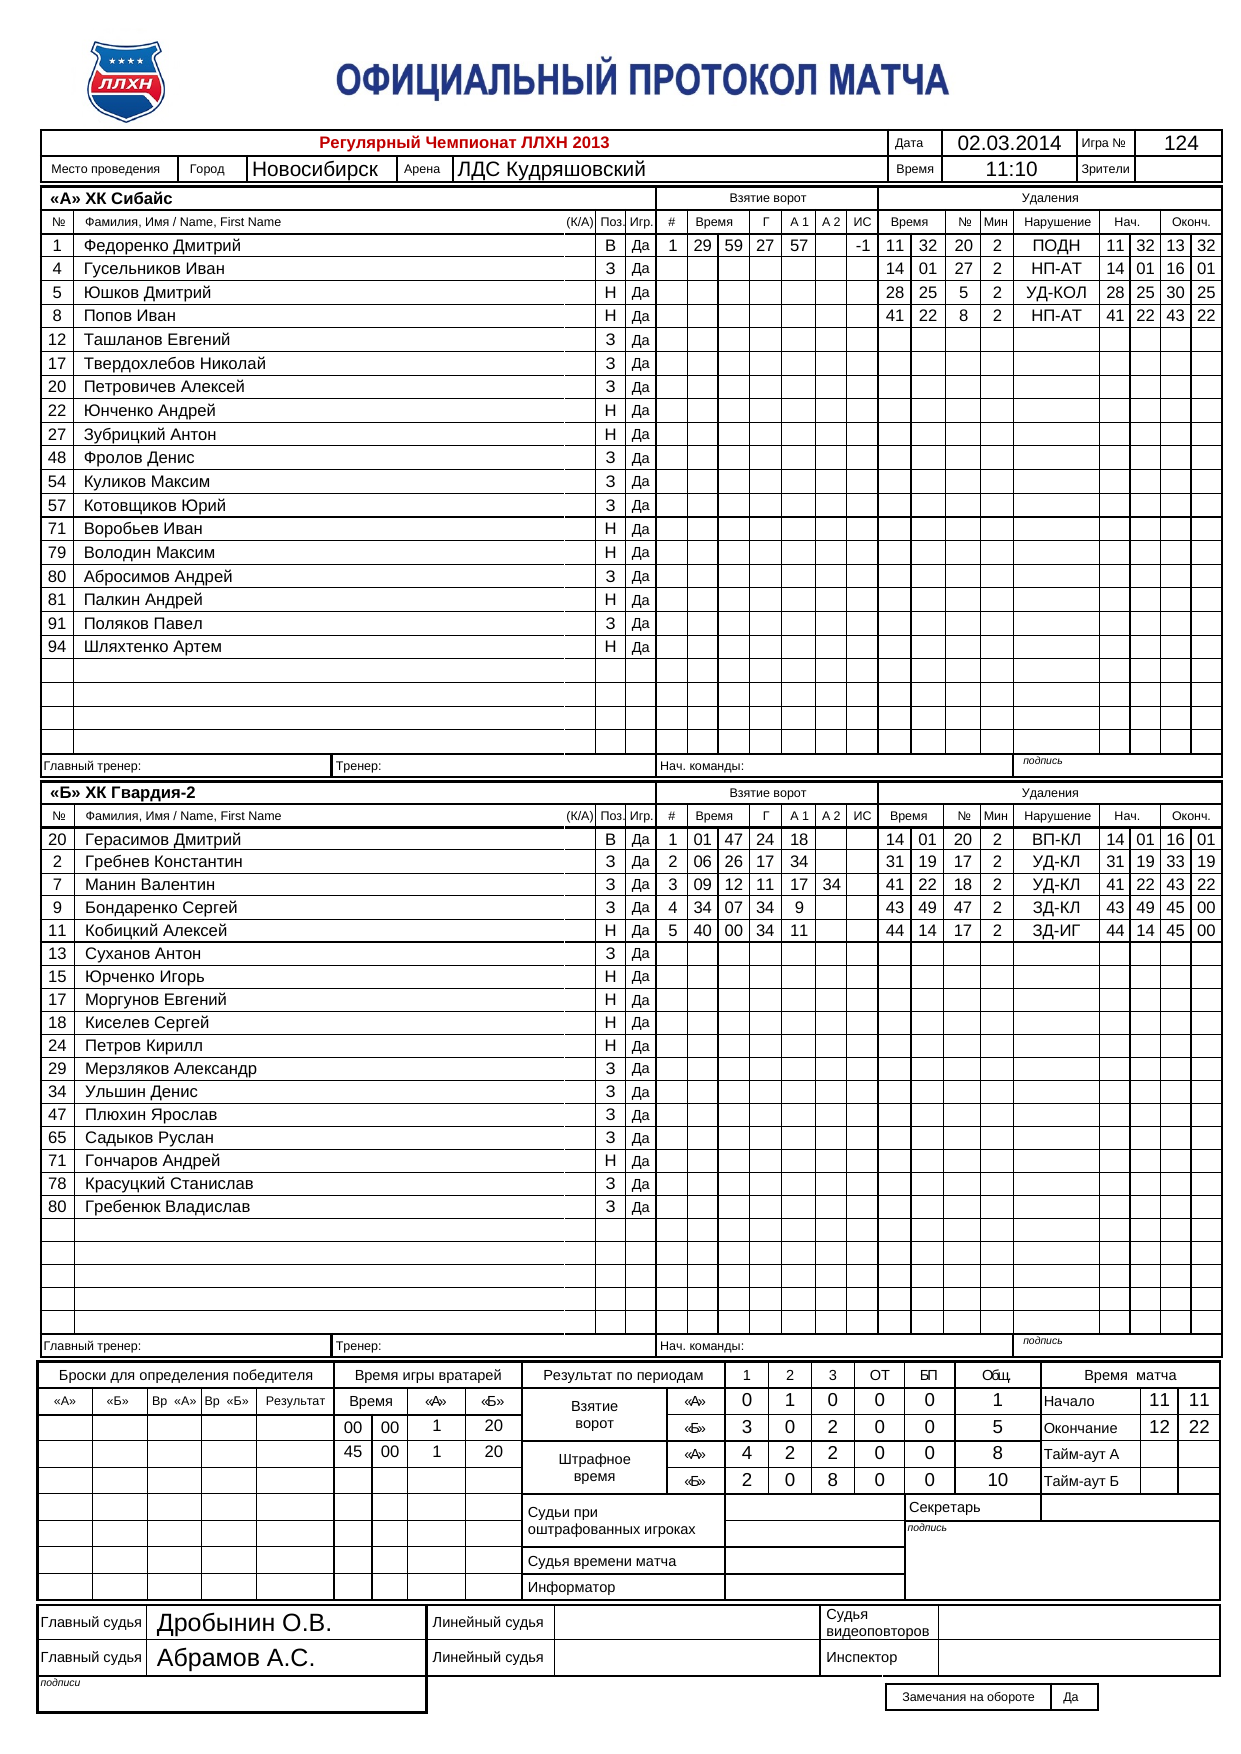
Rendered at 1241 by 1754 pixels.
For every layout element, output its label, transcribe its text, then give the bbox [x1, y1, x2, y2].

table_cell [912, 1242, 943, 1264]
table_cell 3 [726, 1415, 768, 1440]
table_cell [816, 399, 846, 422]
table_cell 01 [1131, 257, 1160, 280]
table_cell [657, 1265, 687, 1287]
table_cell [912, 541, 945, 564]
table_cell 1 [408, 1441, 465, 1467]
table_cell 11 [1179, 1389, 1219, 1413]
table_cell 12 [719, 874, 749, 895]
table_cell [750, 943, 781, 964]
table_cell [93, 1521, 147, 1546]
table_cell 45 [335, 1441, 371, 1467]
table_cell [816, 659, 846, 682]
table_cell [1100, 423, 1129, 445]
table_cell [202, 1468, 256, 1493]
table_cell [879, 1035, 910, 1057]
table_cell [816, 446, 846, 469]
table_cell [847, 565, 877, 587]
table_cell [847, 1196, 877, 1218]
table_cell [1131, 966, 1160, 987]
table_cell [879, 376, 910, 398]
table_cell [816, 1242, 846, 1264]
table_cell [688, 1173, 717, 1195]
table_cell [657, 399, 687, 422]
table_cell [1014, 352, 1099, 374]
table_cell Н [596, 1035, 625, 1057]
table_cell [847, 541, 877, 564]
table_cell 44 [879, 920, 910, 941]
table_cell З [596, 1058, 625, 1079]
table_cell [408, 1547, 465, 1573]
table_cell [1014, 1196, 1099, 1218]
table_cell 27 [42, 423, 73, 445]
table_cell [816, 1127, 846, 1149]
table_cell [719, 966, 749, 987]
table_cell [782, 281, 815, 303]
table_cell [1131, 352, 1160, 374]
table_cell [782, 1173, 815, 1195]
table_cell [565, 920, 595, 941]
table_cell [1014, 1242, 1099, 1264]
table_cell ВП-КЛ [1014, 829, 1099, 849]
table_cell [816, 730, 846, 753]
table_cell [912, 1265, 943, 1287]
table_cell Да [626, 920, 655, 941]
table_cell [565, 943, 595, 964]
table_cell [657, 1173, 687, 1195]
table_cell 2 [981, 850, 1013, 872]
table_cell [1014, 966, 1099, 987]
table_cell Инспектор [821, 1640, 938, 1675]
table_cell Воробьев Иван [74, 518, 564, 540]
table_cell 17 [42, 989, 74, 1011]
table_cell 20 [946, 235, 980, 256]
table_cell [750, 1311, 781, 1333]
table_cell Вр «А» [148, 1389, 201, 1413]
table_cell [74, 730, 564, 753]
table_cell [719, 1311, 749, 1333]
table_cell [42, 1219, 74, 1241]
table_cell З [596, 494, 625, 516]
table_cell [912, 612, 945, 634]
table_cell Штрафное время [523, 1442, 666, 1493]
table_cell [847, 588, 877, 611]
table_cell [1161, 328, 1190, 351]
table_cell [1014, 494, 1099, 516]
table_cell [1192, 659, 1221, 682]
table_cell Да [626, 896, 655, 918]
table_cell [719, 588, 749, 611]
table_cell [1131, 470, 1160, 493]
table_cell 20 [466, 1441, 521, 1467]
table_cell [879, 683, 910, 706]
table_cell 00 [373, 1441, 407, 1467]
table_cell 0 [855, 1468, 904, 1493]
table_cell [816, 920, 846, 941]
table_cell [688, 423, 717, 445]
table_cell [1192, 1196, 1221, 1218]
table_cell 0 [855, 1415, 904, 1440]
table_cell [879, 399, 910, 422]
table_cell [782, 470, 815, 493]
table_cell [782, 423, 815, 445]
table_cell [750, 399, 781, 422]
table_cell [1014, 1035, 1099, 1057]
table_cell [1192, 1058, 1221, 1079]
table_cell [1131, 989, 1160, 1011]
table_cell [1192, 1150, 1221, 1172]
table_cell 01 [912, 829, 943, 849]
table_cell [981, 683, 1013, 706]
table_cell 0 [905, 1415, 954, 1440]
table_cell 4 [657, 896, 687, 918]
table_cell Н [596, 920, 625, 941]
table_cell [202, 1574, 256, 1599]
table_cell # [657, 805, 687, 826]
table_cell [1131, 1012, 1160, 1033]
table_cell [847, 920, 877, 941]
table_cell Фамилия, Имя / Name, First Name [75, 805, 565, 826]
table_cell [335, 1468, 371, 1493]
table_cell Бондаренко Сергей [75, 896, 564, 918]
table_cell [42, 659, 73, 682]
table_cell [42, 1265, 74, 1287]
table_cell [1100, 1081, 1129, 1103]
table_cell Да [626, 423, 655, 445]
table_cell [39, 1574, 92, 1599]
table_cell Петровичев Алексей [74, 376, 564, 398]
table_cell [912, 1035, 943, 1057]
table_cell [847, 1265, 877, 1287]
table_cell [1192, 707, 1221, 729]
table_cell [1161, 1242, 1190, 1264]
table_cell Вр «Б» [202, 1389, 256, 1413]
table_cell [782, 446, 815, 469]
table_cell 0 [812, 1389, 854, 1413]
table_cell [847, 874, 877, 895]
table_cell [626, 1311, 655, 1333]
table_cell [782, 989, 815, 1011]
table_cell [981, 636, 1013, 658]
table_cell [1100, 470, 1129, 493]
table_cell 0 [769, 1468, 811, 1493]
table_cell [750, 470, 781, 493]
table_cell [750, 588, 781, 611]
table_cell [750, 1012, 781, 1033]
table_cell 8 [812, 1468, 854, 1493]
table_cell НП-АТ [1014, 305, 1099, 327]
table_cell [981, 328, 1013, 351]
table_cell [719, 1127, 749, 1149]
table_cell [912, 446, 945, 469]
table_cell Федоренко Дмитрий [74, 235, 564, 256]
table_cell [1161, 494, 1190, 516]
table_cell [1014, 328, 1099, 351]
table_cell [148, 1468, 201, 1493]
table_cell [912, 1104, 943, 1126]
table_cell 31 [879, 850, 910, 872]
table_cell [1099, 1682, 1220, 1711]
table_cell [944, 1150, 980, 1172]
table_cell [879, 1127, 910, 1149]
table_cell [565, 399, 595, 422]
table_cell [565, 541, 595, 564]
table_cell [946, 565, 980, 587]
table_cell Время [879, 211, 945, 233]
table_cell Да [626, 1012, 655, 1033]
table_cell [719, 305, 749, 327]
table_cell [944, 1127, 980, 1149]
table_cell [912, 1311, 943, 1333]
table_cell [93, 1468, 147, 1493]
table_cell Нач. команды: [657, 755, 1012, 776]
table_cell [1161, 1058, 1190, 1079]
table_cell [688, 730, 717, 753]
table_cell [565, 612, 595, 634]
table_cell 31 [1100, 850, 1129, 872]
table_cell [847, 305, 877, 327]
table_cell [1131, 376, 1160, 398]
table_cell [816, 636, 846, 658]
table_cell Гребенюк Владислав [75, 1196, 564, 1218]
table_cell № [946, 211, 980, 233]
table_cell [596, 1288, 625, 1310]
table_cell [782, 328, 815, 351]
table_cell [912, 376, 945, 398]
table_cell [879, 446, 910, 469]
table_cell [1141, 1468, 1177, 1493]
table_cell 1 [956, 1389, 1040, 1413]
table_cell [782, 494, 815, 516]
table_cell [1100, 612, 1129, 634]
table_cell [782, 943, 815, 964]
table_cell Юшков Дмитрий [74, 281, 564, 303]
table_cell [782, 565, 815, 587]
table_cell Моргунов Евгений [75, 989, 564, 1011]
table_cell В [596, 829, 625, 849]
table_cell «Б» [93, 1389, 147, 1413]
table_cell 9 [42, 896, 74, 918]
table_cell [1192, 423, 1221, 445]
table_cell [565, 565, 595, 587]
table_cell [912, 1219, 943, 1241]
table_cell [912, 1173, 943, 1195]
table_cell [1014, 659, 1099, 682]
table_cell Начало [1042, 1389, 1140, 1413]
table_cell З [596, 850, 625, 872]
table_cell 2 [981, 896, 1013, 918]
table_cell [1131, 1173, 1160, 1195]
table_cell 1 [657, 829, 687, 849]
table_cell [750, 1081, 781, 1103]
table_cell Да [626, 518, 655, 540]
table_cell [782, 1196, 815, 1218]
table_cell Манин Валентин [75, 874, 564, 895]
table_cell [719, 1242, 749, 1264]
table_cell [946, 446, 980, 469]
table_cell Нарушение [1014, 805, 1099, 826]
table_cell [981, 352, 1013, 374]
table_cell [879, 1242, 910, 1264]
table_cell [1131, 636, 1160, 658]
table_cell [847, 966, 877, 987]
table_cell [1131, 1196, 1160, 1218]
table_cell [596, 1242, 625, 1264]
table_cell [782, 730, 815, 753]
table_cell [912, 989, 943, 1011]
table_cell Юрченко Игорь [75, 966, 564, 987]
table_cell Взятие ворот [523, 1389, 666, 1440]
table_cell [782, 541, 815, 564]
table_cell 01 [1192, 257, 1221, 280]
table_cell Тренер: [333, 755, 655, 776]
table_cell УД-КЛ [1014, 874, 1099, 895]
table_cell [816, 281, 846, 303]
table_cell Время [688, 805, 749, 826]
table_cell [750, 1242, 781, 1264]
table_cell [946, 707, 980, 729]
table_cell [847, 730, 877, 753]
table_cell [782, 1242, 815, 1264]
table_cell 4 [726, 1442, 768, 1467]
table_cell [1131, 1265, 1160, 1287]
table_cell 26 [719, 850, 749, 872]
table_cell 32 [912, 235, 945, 256]
table_header Взятие ворот [657, 188, 877, 209]
table_cell [1192, 1219, 1221, 1241]
table_cell [946, 518, 980, 540]
table_cell [688, 470, 717, 493]
table_cell [1161, 636, 1190, 658]
table_cell [1131, 541, 1160, 564]
table_cell [816, 1311, 846, 1333]
table_cell [782, 588, 815, 611]
table_cell 19 [1192, 850, 1221, 872]
table_cell [1100, 1196, 1129, 1218]
table_cell [1100, 399, 1129, 422]
table_cell 33 [1161, 850, 1190, 872]
table_cell Главный судья [39, 1606, 146, 1639]
table_cell [944, 1035, 980, 1057]
table_cell [1192, 328, 1221, 351]
table_cell [148, 1547, 201, 1573]
table_cell [1161, 1081, 1190, 1103]
table_cell [1161, 470, 1190, 493]
table_cell [1131, 659, 1160, 682]
table_cell З [596, 943, 625, 964]
table_cell [816, 943, 846, 964]
table_cell З [596, 1104, 625, 1126]
table_cell [1161, 1150, 1190, 1172]
table_cell [688, 376, 717, 398]
table_cell 34 [782, 850, 815, 872]
table_cell [1161, 352, 1190, 374]
table_cell Да [626, 257, 655, 280]
table_cell [719, 730, 749, 753]
table_cell [1131, 683, 1160, 706]
table_cell 18 [782, 829, 815, 849]
table_cell Мин [981, 805, 1013, 826]
table_cell [688, 446, 717, 469]
table_cell 06 [688, 850, 717, 872]
table_cell [847, 1104, 877, 1126]
table_cell [782, 636, 815, 658]
table_cell [1014, 423, 1099, 445]
table_header Замечания на обороте [887, 1685, 1050, 1709]
table_cell [1192, 1127, 1221, 1149]
table_cell «Б» [668, 1468, 724, 1493]
table_cell [750, 636, 781, 658]
table_cell 24 [750, 829, 781, 849]
table_cell [981, 659, 1013, 682]
table_cell [750, 1265, 781, 1287]
table_cell [782, 257, 815, 280]
table_cell [719, 1288, 749, 1310]
table_cell [946, 612, 980, 634]
table_cell 3 [657, 874, 687, 895]
table_cell [782, 1150, 815, 1172]
table_cell [565, 874, 595, 895]
table_cell [657, 470, 687, 493]
table_header 2 [769, 1363, 811, 1387]
table_cell [719, 281, 749, 303]
table_cell [847, 896, 877, 918]
table_cell 17 [944, 920, 980, 941]
table_cell Твердохлебов Николай [74, 352, 564, 374]
table_cell [565, 989, 595, 1011]
table_cell Да [626, 446, 655, 469]
table_cell [946, 423, 980, 445]
table_cell [719, 1196, 749, 1218]
table_cell [981, 446, 1013, 469]
table_cell 41 [879, 305, 910, 327]
table_cell [688, 636, 717, 658]
table_cell 17 [750, 850, 781, 872]
table_cell Юнченко Андрей [74, 399, 564, 422]
table_cell [565, 1242, 595, 1264]
table_cell [719, 518, 749, 540]
table_cell З [596, 1196, 625, 1218]
table_cell [981, 494, 1013, 516]
table_cell [657, 281, 687, 303]
table_cell [750, 1150, 781, 1172]
table_cell [879, 1012, 910, 1033]
table_cell 2 [657, 850, 687, 872]
table_cell «Б » [466, 1389, 521, 1413]
table_cell 11 [879, 235, 910, 256]
table_header Время матча [1042, 1363, 1219, 1387]
table_cell 54 [42, 470, 73, 493]
table_cell Палкин Андрей [74, 588, 564, 611]
table_cell [373, 1521, 407, 1546]
table_cell [1131, 328, 1160, 351]
table_cell [816, 588, 846, 611]
table_cell 41 [1100, 874, 1129, 895]
table_cell [879, 352, 910, 374]
table_cell 44 [1100, 920, 1129, 941]
table_cell [202, 1547, 256, 1573]
table_cell [657, 565, 687, 587]
table_cell [816, 1219, 846, 1241]
table_cell [1014, 683, 1099, 706]
table_cell [719, 1104, 749, 1126]
table_cell [408, 1574, 465, 1599]
table_cell УД-КЛ [1014, 850, 1099, 872]
table_cell 5 [956, 1415, 1040, 1440]
table_cell [946, 541, 980, 564]
table_cell Нач. команды: [657, 1335, 1012, 1356]
table_cell [565, 730, 595, 753]
table_cell [946, 352, 980, 374]
table_cell [688, 1288, 717, 1310]
table_cell 2 [981, 281, 1013, 303]
table_cell [816, 470, 846, 493]
table_cell [657, 1196, 687, 1218]
table_cell [981, 989, 1013, 1011]
table_cell [257, 1521, 333, 1546]
table_cell Да [626, 352, 655, 374]
table_cell [1100, 659, 1129, 682]
table_cell 5 [657, 920, 687, 941]
table_cell Нач. [1100, 805, 1160, 826]
table_cell [688, 966, 717, 987]
table_cell [879, 1081, 910, 1103]
table_cell [688, 1081, 717, 1103]
table_cell [816, 1081, 846, 1103]
table_cell Ташланов Евгений [74, 328, 564, 351]
table_cell [1192, 541, 1221, 564]
table_cell [719, 659, 749, 682]
table_cell [1161, 1311, 1190, 1333]
table_cell 2 [812, 1442, 854, 1467]
table_cell [688, 943, 717, 964]
table_cell [816, 1035, 846, 1057]
table_cell Н [596, 518, 625, 540]
table_cell [75, 1288, 564, 1310]
table_cell [565, 896, 595, 918]
table_cell [688, 565, 717, 587]
table_cell [847, 257, 877, 280]
table_cell [688, 1242, 717, 1264]
table_cell 34 [750, 920, 781, 941]
table_cell [1100, 1173, 1129, 1195]
table_cell [847, 446, 877, 469]
table_cell [1192, 730, 1221, 753]
table_cell [750, 730, 781, 753]
table_cell 8 [946, 305, 980, 327]
table_cell 43 [1161, 305, 1190, 327]
table_cell [565, 1081, 595, 1103]
table_cell [1014, 518, 1099, 540]
table_cell [719, 943, 749, 964]
table_cell [565, 1127, 595, 1149]
table_cell [1179, 1441, 1219, 1467]
table_cell Главный тренер: [42, 755, 330, 776]
table_cell Да [626, 305, 655, 327]
table_cell [565, 518, 595, 540]
table_cell Да [626, 1104, 655, 1126]
table_cell [565, 281, 595, 303]
table_cell [74, 707, 564, 729]
table_header Взятие ворот [657, 783, 877, 803]
table_cell [939, 1606, 1219, 1639]
table_cell Новосибирск [248, 157, 396, 181]
table_cell 00 [373, 1416, 407, 1440]
table_cell 34 [688, 896, 717, 918]
table_cell 0 [905, 1389, 954, 1413]
table_cell [657, 423, 687, 445]
table_cell [688, 1012, 717, 1033]
table_cell 22 [42, 399, 73, 422]
table_cell [912, 518, 945, 540]
table_cell 28 [879, 281, 910, 303]
table_cell [1192, 470, 1221, 493]
table_cell [782, 1265, 815, 1287]
table_cell [750, 423, 781, 445]
table_cell [750, 1173, 781, 1195]
table_cell Время [889, 157, 941, 181]
table_cell [39, 1468, 92, 1493]
table_cell [1131, 1081, 1160, 1103]
table_cell [847, 612, 877, 634]
table_cell З [596, 612, 625, 634]
table_cell [1161, 707, 1190, 729]
table_cell [373, 1574, 407, 1599]
table_cell [373, 1494, 407, 1520]
table_cell [912, 423, 945, 445]
table_cell [39, 1441, 92, 1467]
table_cell [565, 470, 595, 493]
table_cell [726, 1495, 904, 1520]
table_cell Г [750, 211, 781, 233]
table_cell [750, 707, 781, 729]
table_cell [981, 1035, 1013, 1057]
table_cell 18 [944, 874, 980, 895]
table_cell [981, 588, 1013, 611]
table_cell ЗД-КЛ [1014, 896, 1099, 918]
table_cell Н [596, 989, 625, 1011]
table_cell [847, 1311, 877, 1333]
table_cell [816, 1196, 846, 1218]
table_cell [688, 305, 717, 327]
table_cell [39, 1521, 92, 1546]
table_cell [657, 305, 687, 327]
table_cell подпись [1014, 755, 1221, 776]
table_cell 47 [42, 1104, 74, 1126]
table_cell [750, 1196, 781, 1218]
table_cell [657, 1127, 687, 1149]
table_cell [816, 1173, 846, 1195]
table_header Да [1052, 1685, 1097, 1709]
table_cell [782, 352, 815, 374]
table_cell [565, 494, 595, 516]
table_cell [1131, 494, 1160, 516]
table_cell [1161, 730, 1190, 753]
table_cell [1131, 518, 1160, 540]
table_cell [946, 730, 980, 753]
table_cell 7 [42, 874, 74, 895]
table_cell 20 [42, 376, 73, 398]
table_cell [981, 518, 1013, 540]
table_cell Поляков Павел [74, 612, 564, 634]
table_cell [1192, 989, 1221, 1011]
table_cell [466, 1574, 521, 1599]
table_cell [1161, 943, 1190, 964]
table_cell [847, 1288, 877, 1310]
table_cell [148, 1441, 201, 1467]
table_cell [148, 1574, 201, 1599]
table_cell [750, 281, 781, 303]
table_cell [847, 1127, 877, 1149]
table_cell Оконч. [1161, 805, 1221, 826]
table_cell [719, 1150, 749, 1172]
table_cell 20 [466, 1416, 521, 1440]
table_cell 5 [42, 281, 73, 303]
table_cell [782, 376, 815, 398]
table_cell [847, 352, 877, 374]
table_cell [816, 328, 846, 351]
table_cell Да [626, 470, 655, 493]
table_cell [816, 612, 846, 634]
table_cell 49 [912, 896, 943, 918]
table_cell [1100, 352, 1129, 374]
table_cell [981, 1058, 1013, 1079]
table_cell [1192, 518, 1221, 540]
table_cell [657, 257, 687, 280]
table_cell 25 [912, 281, 945, 303]
table_cell [1014, 1012, 1099, 1033]
table_cell [688, 683, 717, 706]
table_cell [565, 683, 595, 706]
table_cell [719, 328, 749, 351]
table_cell Время [335, 1389, 407, 1413]
table_cell [466, 1547, 521, 1573]
table_cell Да [626, 1173, 655, 1195]
table_cell [816, 494, 846, 516]
table_cell 22 [1131, 305, 1160, 327]
table_cell [565, 305, 595, 327]
table_cell [1014, 636, 1099, 658]
table_cell [847, 494, 877, 516]
table_cell [1131, 1288, 1160, 1310]
table_cell [1131, 1127, 1160, 1149]
table_cell [981, 1150, 1013, 1172]
table_cell [847, 683, 877, 706]
table_cell 1 [42, 235, 73, 256]
table_cell [750, 1104, 781, 1126]
table_cell [816, 989, 846, 1011]
table_cell 34 [816, 874, 846, 895]
table_cell [946, 683, 980, 706]
table_cell [657, 636, 687, 658]
table_header Дата [889, 131, 941, 155]
table_cell [1192, 612, 1221, 634]
table_cell З [596, 470, 625, 493]
table_cell [847, 1150, 877, 1172]
table_cell 25 [1192, 281, 1221, 303]
table_cell [257, 1547, 333, 1573]
table_cell [626, 683, 655, 706]
table_cell [879, 659, 910, 682]
table_cell [912, 1058, 943, 1079]
table_cell [946, 494, 980, 516]
table_cell [944, 943, 980, 964]
table_cell [847, 1242, 877, 1264]
table_cell [1100, 541, 1129, 564]
table_cell [946, 470, 980, 493]
table_cell «Б» [668, 1415, 724, 1440]
table_cell Да [626, 281, 655, 303]
table_cell 28 [1100, 281, 1129, 303]
table_cell 00 [1192, 896, 1221, 918]
table_cell Мерзляков Александр [75, 1058, 564, 1079]
table_cell Н [596, 281, 625, 303]
table_cell [1192, 494, 1221, 516]
table_cell 17 [42, 352, 73, 374]
table_cell [1100, 1035, 1129, 1057]
table_cell Садыков Руслан [75, 1127, 564, 1149]
table_cell [981, 943, 1013, 964]
table_cell 45 [1161, 920, 1190, 941]
table_cell [782, 305, 815, 327]
table_cell [93, 1441, 147, 1467]
table_cell [335, 1521, 371, 1546]
table_cell [1161, 588, 1190, 611]
table_cell [750, 328, 781, 351]
table_cell В [596, 235, 625, 256]
table_cell 27 [946, 257, 980, 280]
table_cell [912, 730, 945, 753]
table_cell [657, 683, 687, 706]
table_header 3 [812, 1363, 854, 1387]
table_cell Котовщиков Юрий [74, 494, 564, 516]
table_cell [981, 376, 1013, 398]
table_cell [688, 494, 717, 516]
table_cell [1100, 1288, 1129, 1310]
table_cell [816, 376, 846, 398]
table_cell Игр. [626, 805, 655, 826]
table_cell Плюхин Ярослав [75, 1104, 564, 1126]
table_cell Тайм-аут А [1042, 1441, 1140, 1467]
table_cell [912, 1012, 943, 1033]
table_cell ИС [847, 211, 877, 233]
table_cell [1161, 541, 1190, 564]
table_cell [912, 966, 943, 987]
table_cell [657, 541, 687, 564]
table_cell [1131, 1104, 1160, 1126]
table_cell [257, 1416, 333, 1440]
table_cell [879, 1219, 910, 1241]
table_cell [657, 328, 687, 351]
table_header Удаления [879, 188, 1221, 209]
table_cell [1014, 612, 1099, 634]
table_cell [847, 281, 877, 303]
table_cell [912, 470, 945, 493]
table_cell [626, 659, 655, 682]
table_cell [879, 966, 910, 987]
table_cell [373, 1468, 407, 1493]
table_cell [944, 1242, 980, 1264]
table_cell [981, 730, 1013, 753]
table_cell [1192, 1311, 1221, 1333]
table_cell [719, 1173, 749, 1195]
table_cell Н [596, 423, 625, 445]
table_cell [626, 1265, 655, 1287]
table_cell [1100, 1219, 1129, 1241]
table_cell [565, 1219, 595, 1241]
table_cell [657, 1058, 687, 1079]
table_cell Да [626, 1127, 655, 1149]
table_header ОТ [855, 1363, 904, 1387]
table_cell [750, 1058, 781, 1079]
table_cell [596, 683, 625, 706]
table_cell [1161, 1288, 1190, 1310]
table_cell [626, 1242, 655, 1264]
table_cell [93, 1574, 147, 1599]
table_cell [257, 1441, 333, 1467]
table_cell [750, 966, 781, 987]
table_cell 80 [42, 565, 73, 587]
table_cell Город [179, 157, 246, 181]
table_cell [688, 659, 717, 682]
table_cell подпись [906, 1522, 1219, 1599]
table_cell (К/А) [565, 805, 595, 826]
table_cell [782, 612, 815, 634]
table_cell [466, 1494, 521, 1520]
table_cell 22 [1179, 1415, 1219, 1440]
table_cell Н [596, 636, 625, 658]
table_cell [981, 612, 1013, 634]
table_cell [1131, 1058, 1160, 1079]
table_cell № [42, 805, 74, 826]
table_cell [750, 494, 781, 516]
table_cell [981, 565, 1013, 587]
table_cell [657, 1219, 687, 1241]
table_cell З [596, 352, 625, 374]
table_cell [1100, 446, 1129, 469]
table_cell [1014, 446, 1099, 469]
table_cell [816, 352, 846, 374]
table_cell [719, 989, 749, 1011]
table_cell [981, 399, 1013, 422]
table_cell [1014, 1127, 1099, 1149]
table_header Игра № [1078, 131, 1134, 155]
table_cell [847, 1035, 877, 1057]
table_cell [946, 399, 980, 422]
table_cell [912, 1196, 943, 1218]
table_cell [981, 1012, 1013, 1033]
table_cell [202, 1441, 256, 1467]
table_cell [1141, 1441, 1177, 1467]
table_cell [148, 1521, 201, 1546]
table_cell [847, 518, 877, 540]
table_cell [408, 1468, 465, 1493]
table_cell 14 [912, 920, 943, 941]
table_cell [257, 1468, 333, 1493]
table_cell [688, 707, 717, 729]
table_cell [1014, 588, 1099, 611]
table_cell [912, 565, 945, 587]
table_cell [944, 1012, 980, 1033]
table_cell [944, 1104, 980, 1126]
table_cell 22 [912, 305, 945, 327]
table_cell [847, 423, 877, 445]
table_cell [1014, 730, 1099, 753]
table_cell 20 [42, 829, 74, 849]
table_cell [1100, 966, 1129, 987]
table_cell [1100, 328, 1129, 351]
table_cell Нарушение [1014, 211, 1099, 233]
table_cell 4 [42, 257, 73, 280]
table_cell [879, 1058, 910, 1079]
table_cell [912, 588, 945, 611]
table_cell [1014, 989, 1099, 1011]
table_cell [626, 1219, 655, 1241]
table_cell 12 [42, 328, 73, 351]
table_cell [42, 1311, 74, 1333]
table_cell [944, 1288, 980, 1310]
table_cell 19 [1131, 850, 1160, 872]
table_cell [981, 966, 1013, 987]
table_cell [565, 235, 595, 256]
table_cell 0 [905, 1468, 954, 1493]
table_cell 2 [981, 257, 1013, 280]
table_cell [912, 1150, 943, 1172]
table_cell Красуцкий Станислав [75, 1173, 564, 1195]
table_cell З [596, 874, 625, 895]
table_cell [1161, 1035, 1190, 1057]
table_cell [1161, 1265, 1190, 1287]
table_cell [782, 707, 815, 729]
table_cell 20 [944, 829, 980, 849]
table_cell 43 [1161, 874, 1190, 895]
table_cell [879, 423, 910, 445]
table_cell З [596, 1081, 625, 1103]
table_cell 25 [1131, 281, 1160, 303]
table_cell [750, 352, 781, 374]
table_cell 80 [42, 1196, 74, 1218]
table_cell [981, 1265, 1013, 1287]
table_cell [1192, 1242, 1221, 1264]
table_cell [565, 588, 595, 611]
table_cell Линейный судья [428, 1606, 554, 1639]
table_cell [373, 1547, 407, 1573]
table_cell А 2 [816, 805, 846, 826]
table_cell Да [626, 636, 655, 658]
table_cell [879, 1104, 910, 1126]
table_cell Абросимов Андрей [74, 565, 564, 587]
table_cell 24 [42, 1035, 74, 1057]
table_cell Да [626, 588, 655, 611]
table_cell [626, 1288, 655, 1310]
table_cell [981, 1196, 1013, 1218]
table_cell [565, 257, 595, 280]
table_cell [816, 565, 846, 587]
table_cell 01 [912, 257, 945, 280]
table_cell [912, 707, 945, 729]
table_cell [1161, 423, 1190, 445]
table_cell [879, 636, 910, 658]
table_cell [565, 707, 595, 729]
table_cell [74, 659, 564, 682]
table_cell Тренер: [333, 1335, 655, 1356]
table_cell [719, 541, 749, 564]
table_cell [782, 1012, 815, 1033]
table_cell [75, 1242, 564, 1264]
table_cell [565, 1058, 595, 1079]
table_cell [688, 1104, 717, 1126]
table_cell 19 [912, 850, 943, 872]
table_cell [1100, 730, 1129, 753]
table_cell Судья времени матча [523, 1548, 724, 1573]
table_header 1 [726, 1363, 768, 1387]
table_cell А 1 [782, 211, 815, 233]
table_cell [1161, 1012, 1190, 1033]
table_cell [1192, 636, 1221, 658]
table_cell [657, 1104, 687, 1126]
table_cell [944, 1219, 980, 1241]
table_cell [847, 470, 877, 493]
table_cell [74, 683, 564, 706]
table_cell [1100, 518, 1129, 540]
table_cell [657, 659, 687, 682]
table_cell [93, 1547, 147, 1573]
table_cell [688, 1196, 717, 1218]
table_cell [719, 399, 749, 422]
table_cell [565, 376, 595, 398]
table_cell 43 [879, 896, 910, 918]
table_cell [912, 328, 945, 351]
table_cell 1 [657, 235, 687, 256]
table_cell [1131, 588, 1160, 611]
table_cell [148, 1494, 201, 1520]
table_cell [719, 707, 749, 729]
table_cell [565, 1311, 595, 1333]
table_cell [657, 1311, 687, 1333]
table_cell [202, 1521, 256, 1546]
table_cell [912, 1288, 943, 1310]
table_cell «А» [668, 1442, 724, 1467]
table_cell 2 [981, 829, 1013, 849]
table_cell [657, 446, 687, 469]
table_cell Окончание [1042, 1415, 1140, 1440]
table_cell [816, 829, 846, 849]
table_cell [1100, 1012, 1129, 1033]
table_cell [1100, 943, 1129, 964]
table_cell [1161, 376, 1190, 398]
table_cell [596, 730, 625, 753]
table_cell 15 [42, 966, 74, 987]
table_cell [626, 707, 655, 729]
table_cell [847, 659, 877, 682]
table_cell [688, 281, 717, 303]
table_cell [1161, 399, 1190, 422]
table_cell [75, 1265, 564, 1287]
table_cell ЛДС Кудряшовский [454, 157, 887, 181]
table_cell 00 [335, 1416, 371, 1440]
table_cell 29 [688, 235, 717, 256]
table_cell [981, 423, 1013, 445]
table_cell [719, 1265, 749, 1287]
table_cell [1192, 943, 1221, 964]
table_cell Тайм-аут Б [1042, 1468, 1140, 1493]
table_cell 0 [905, 1442, 954, 1467]
table_cell [750, 612, 781, 634]
table_cell # [657, 211, 687, 233]
table_cell [912, 1127, 943, 1149]
table_header «Б» ХК Гвардия-2 [42, 783, 655, 803]
table_cell ПОДН [1014, 235, 1099, 256]
table_cell [565, 1196, 595, 1218]
table_cell [719, 1081, 749, 1103]
table_cell [1014, 1173, 1099, 1195]
table_cell [719, 683, 749, 706]
table_cell [944, 1265, 980, 1287]
table_cell [688, 541, 717, 564]
table_cell 07 [719, 896, 749, 918]
table_cell [1192, 1265, 1221, 1287]
table_header Результат по периодам [523, 1363, 724, 1387]
table_cell 71 [42, 1150, 74, 1172]
table_cell [1100, 1265, 1129, 1287]
table_cell [981, 707, 1013, 729]
table_cell 2 [42, 850, 74, 872]
picture [5, 28, 1179, 129]
table_cell [847, 636, 877, 658]
table_cell 41 [1100, 305, 1129, 327]
table_cell Ульшин Денис [75, 1081, 564, 1103]
table_cell [335, 1547, 371, 1573]
table_cell [1179, 1468, 1219, 1493]
table_header «А» ХК Сибайс [42, 188, 655, 209]
table_cell [1014, 1219, 1099, 1241]
table_header 02.03.2014 [943, 131, 1076, 155]
table_cell [847, 399, 877, 422]
table_cell [847, 943, 877, 964]
table_cell 16 [1161, 257, 1190, 280]
table_cell [596, 659, 625, 682]
table_cell 14 [1100, 257, 1129, 280]
table_cell [847, 1012, 877, 1033]
table_cell Н [596, 966, 625, 987]
table_cell [657, 989, 687, 1011]
table_cell [1131, 565, 1160, 587]
table_cell Попов Иван [74, 305, 564, 327]
table_cell [816, 1288, 846, 1310]
table_cell [816, 850, 846, 872]
table_cell [1100, 707, 1129, 729]
table_cell [816, 966, 846, 987]
table_cell [847, 1173, 877, 1195]
table_cell З [596, 565, 625, 587]
table_cell [657, 1012, 687, 1033]
table_cell [981, 1104, 1013, 1126]
table_cell 22 [1192, 874, 1221, 895]
table_cell 13 [1161, 235, 1190, 256]
table_cell [42, 1242, 74, 1264]
table_cell 47 [944, 896, 980, 918]
table_cell [879, 588, 910, 611]
table_cell 1 [408, 1416, 465, 1440]
table_cell 32 [1131, 235, 1160, 256]
table_cell [981, 470, 1013, 493]
table_cell [657, 730, 687, 753]
table_cell [946, 659, 980, 682]
table_cell [847, 850, 877, 872]
table_cell подписи [39, 1677, 425, 1711]
table_cell [981, 1173, 1013, 1195]
table_cell [1100, 1058, 1129, 1079]
table_cell [879, 518, 910, 540]
table_cell [879, 328, 910, 351]
table_cell Да [626, 874, 655, 895]
table_cell [750, 683, 781, 706]
table_cell [750, 257, 781, 280]
table_cell [1161, 612, 1190, 634]
table_cell Гончаров Андрей [75, 1150, 564, 1172]
table_cell [42, 707, 73, 729]
table_cell [657, 1288, 687, 1310]
table_cell [719, 494, 749, 516]
table_cell 29 [42, 1058, 74, 1079]
table_cell [912, 399, 945, 422]
table_cell Н [596, 588, 625, 611]
table_cell [1131, 612, 1160, 634]
table_cell [879, 1173, 910, 1195]
table_cell 11 [42, 920, 74, 941]
table_cell 22 [1131, 874, 1160, 895]
table_cell [816, 518, 846, 540]
table_cell [565, 1288, 595, 1310]
table_cell [750, 305, 781, 327]
table_cell [1161, 683, 1190, 706]
table_cell [565, 446, 595, 469]
table_cell [1131, 1035, 1160, 1057]
table_cell [879, 470, 910, 493]
table_cell [944, 1196, 980, 1218]
table_cell 2 [981, 305, 1013, 327]
table_cell [657, 588, 687, 611]
table_cell 78 [42, 1173, 74, 1195]
table_cell Да [626, 850, 655, 872]
table_cell [688, 1265, 717, 1287]
table_cell [1131, 446, 1160, 469]
table_cell [257, 1494, 333, 1520]
table_cell Кобицкий Алексей [75, 920, 564, 941]
table_cell [1014, 565, 1099, 587]
table_cell [42, 1288, 74, 1310]
table_cell (К/А) [565, 211, 595, 233]
table_cell -1 [847, 235, 877, 256]
table_cell Да [626, 399, 655, 422]
table_cell [565, 1173, 595, 1195]
table_cell [1014, 541, 1099, 564]
table_cell Гусельников Иван [74, 257, 564, 280]
table_cell 65 [42, 1127, 74, 1149]
table_cell З [596, 1173, 625, 1195]
table_cell [428, 1677, 882, 1711]
table_cell [688, 352, 717, 374]
table_cell А 1 [782, 805, 815, 826]
table_header Удаления [879, 783, 1221, 803]
table_cell [565, 1012, 595, 1033]
table_cell Н [596, 1150, 625, 1172]
table_cell [688, 518, 717, 540]
table_cell Время [688, 211, 749, 233]
table_cell [466, 1468, 521, 1493]
table_cell [565, 1150, 595, 1172]
table_cell [719, 1058, 749, 1079]
table_cell [847, 1058, 877, 1079]
table_cell [1100, 636, 1129, 658]
table_cell [816, 1058, 846, 1079]
table_cell ЗД-ИГ [1014, 920, 1099, 941]
table_cell [1161, 966, 1190, 987]
table_cell [148, 1416, 201, 1440]
table_cell 13 [42, 943, 74, 964]
table_cell [257, 1574, 333, 1599]
table_cell [1100, 565, 1129, 587]
table_cell [883, 1677, 1220, 1681]
table_cell 71 [42, 518, 73, 540]
table_cell 2 [981, 920, 1013, 941]
table_cell [688, 588, 717, 611]
table_cell 11 [782, 920, 815, 941]
table_cell [719, 470, 749, 493]
table_cell [981, 541, 1013, 564]
table_cell Да [626, 235, 655, 256]
table_cell [944, 1058, 980, 1079]
table_cell 27 [750, 235, 781, 256]
table_cell 2 [981, 874, 1013, 895]
table_cell [75, 1311, 564, 1333]
table_cell [657, 1081, 687, 1103]
table_cell [1192, 966, 1221, 987]
table_cell 01 [688, 829, 717, 849]
table_cell [750, 1127, 781, 1149]
table_cell Да [626, 612, 655, 634]
table_cell [719, 565, 749, 587]
table_cell [719, 1035, 749, 1057]
table_cell [688, 328, 717, 351]
table_cell [847, 829, 877, 849]
table_cell [565, 1035, 595, 1057]
table_cell З [596, 1127, 625, 1149]
table_cell Поз. [596, 805, 625, 826]
table_cell [1131, 1311, 1160, 1333]
table_cell [879, 943, 910, 964]
table_cell [981, 1219, 1013, 1241]
table_cell [565, 966, 595, 987]
table_cell [1014, 707, 1099, 729]
table_cell [408, 1521, 465, 1546]
table_cell Да [626, 1035, 655, 1057]
table_cell 91 [42, 612, 73, 634]
table_cell [1014, 399, 1099, 422]
table_cell 14 [879, 829, 910, 849]
table_cell [565, 423, 595, 445]
table_cell 43 [1100, 896, 1129, 918]
table_cell [1100, 989, 1129, 1011]
table_cell [939, 1640, 1219, 1675]
table_cell [847, 1219, 877, 1241]
table_cell 8 [956, 1442, 1040, 1467]
table_cell З [596, 446, 625, 469]
table_cell Оконч. [1161, 211, 1221, 233]
table_cell Н [596, 1012, 625, 1033]
table_cell [657, 352, 687, 374]
table_cell 5 [946, 281, 980, 303]
table_cell [1161, 446, 1190, 469]
table_cell 2 [812, 1415, 854, 1440]
table_cell Да [626, 328, 655, 351]
table_cell Да [626, 541, 655, 564]
table_cell [847, 707, 877, 729]
table_cell Линейный судья [428, 1640, 554, 1675]
table_cell [1014, 1265, 1099, 1287]
table_cell [879, 1288, 910, 1310]
table_cell [1192, 446, 1221, 469]
table_cell [782, 518, 815, 540]
table_cell [657, 943, 687, 964]
table_cell УД-КОЛ [1014, 281, 1099, 303]
table_cell [912, 683, 945, 706]
table_cell Информатор [523, 1575, 724, 1599]
table_cell [1014, 1311, 1099, 1333]
table_cell [1100, 1104, 1129, 1126]
table_cell [750, 1035, 781, 1057]
table_cell 57 [42, 494, 73, 516]
table_cell [782, 1081, 815, 1103]
table_cell Судьи при оштрафованных игроках [523, 1495, 724, 1546]
table_cell [1136, 157, 1221, 181]
table_cell 34 [42, 1081, 74, 1103]
table_cell Да [626, 943, 655, 964]
table_cell [1161, 1127, 1190, 1149]
table_cell [1014, 1104, 1099, 1126]
table_cell [879, 707, 910, 729]
table_cell 01 [1192, 829, 1221, 849]
table_cell [816, 423, 846, 445]
table_cell 11:10 [943, 157, 1076, 181]
table_cell 14 [1100, 829, 1129, 849]
table_cell [42, 730, 73, 753]
table_cell [408, 1494, 465, 1520]
table_cell [816, 541, 846, 564]
table_cell А 2 [816, 211, 846, 233]
table_cell [688, 1219, 717, 1241]
table_cell Да [626, 376, 655, 398]
table_cell [1131, 1219, 1160, 1241]
table_cell [847, 328, 877, 351]
table_cell [1192, 1288, 1221, 1310]
table_cell [657, 966, 687, 987]
table_cell [912, 659, 945, 682]
table_cell Дробынин О.В. [147, 1606, 425, 1639]
table_cell [39, 1547, 92, 1573]
table_cell Место проведения [42, 157, 177, 181]
table_cell [1014, 470, 1099, 493]
table_cell [946, 588, 980, 611]
table_cell [1014, 1081, 1099, 1103]
table_cell [816, 1265, 846, 1287]
table_cell [816, 896, 846, 918]
table_cell Да [626, 1058, 655, 1079]
table_cell [782, 1127, 815, 1149]
table_cell [1131, 943, 1160, 964]
table_cell З [596, 257, 625, 280]
table_cell [981, 1081, 1013, 1103]
table_cell [750, 565, 781, 587]
table_cell [847, 989, 877, 1011]
table_cell «А» [39, 1389, 92, 1413]
table_cell [912, 943, 943, 964]
table_cell [202, 1416, 256, 1440]
table_cell Да [626, 1196, 655, 1218]
table_cell 0 [855, 1442, 904, 1467]
table_cell [750, 1219, 781, 1241]
table_cell 01 [1131, 829, 1160, 849]
table_cell [981, 1127, 1013, 1149]
table_cell [688, 989, 717, 1011]
table_cell [688, 1150, 717, 1172]
table_cell 14 [879, 257, 910, 280]
table_cell [1192, 1173, 1221, 1195]
table_cell [726, 1521, 904, 1546]
table_cell [1100, 588, 1129, 611]
table_cell [1131, 423, 1160, 445]
table_cell Зубрицкий Антон [74, 423, 564, 445]
table_cell Володин Максим [74, 541, 564, 564]
table_cell «А» [668, 1389, 724, 1413]
table_cell [816, 235, 846, 256]
table_header БП [905, 1363, 954, 1387]
table_cell Мин [981, 211, 1013, 233]
table_cell [657, 707, 687, 729]
table_cell [782, 1035, 815, 1057]
table_cell [335, 1494, 371, 1520]
table_cell 59 [719, 235, 749, 256]
table_cell [816, 1012, 846, 1033]
table_cell [1014, 1288, 1099, 1310]
table_cell 79 [42, 541, 73, 564]
table_cell [816, 707, 846, 729]
table_cell [1192, 1081, 1221, 1103]
table_cell [657, 494, 687, 516]
table_cell Зрители [1078, 157, 1134, 181]
table_cell [1161, 1196, 1190, 1218]
table_cell [782, 659, 815, 682]
table_cell 49 [1131, 896, 1160, 918]
table_cell [565, 850, 595, 872]
table_cell Фамилия, Имя / Name, First Name [74, 211, 565, 233]
table_cell Герасимов Дмитрий [75, 829, 564, 849]
table_cell [719, 612, 749, 634]
table_cell [466, 1521, 521, 1546]
table_cell 9 [782, 896, 815, 918]
table_cell [782, 399, 815, 422]
table_cell [782, 683, 815, 706]
table_cell [944, 989, 980, 1011]
table_cell [750, 446, 781, 469]
table_cell [335, 1574, 371, 1599]
table_cell [657, 518, 687, 540]
table_cell 10 [956, 1468, 1040, 1493]
table_cell [688, 399, 717, 422]
table_cell [879, 1150, 910, 1172]
table_cell [1014, 943, 1099, 964]
table_cell [719, 636, 749, 658]
table_cell № [944, 805, 980, 826]
table_cell [750, 1288, 781, 1310]
table_cell [596, 1311, 625, 1333]
table_cell [93, 1494, 147, 1520]
table_cell [1100, 1150, 1129, 1172]
table_cell [750, 541, 781, 564]
table_cell [847, 376, 877, 398]
table_cell Петров Кирилл [75, 1035, 564, 1057]
table_cell [981, 1288, 1013, 1310]
table_cell [75, 1219, 564, 1241]
table_cell [719, 376, 749, 398]
table_cell [1014, 1150, 1099, 1172]
table_cell Да [626, 565, 655, 587]
table_cell [1192, 1012, 1221, 1033]
table_cell [688, 1311, 717, 1333]
table_cell [750, 376, 781, 398]
table_cell [596, 707, 625, 729]
table_cell Суханов Антон [75, 943, 564, 964]
table_cell Секретарь [906, 1495, 1040, 1520]
table_cell [1131, 730, 1160, 753]
table_cell [816, 305, 846, 327]
table_cell [1161, 1219, 1190, 1241]
table_cell 2 [769, 1442, 811, 1467]
table_cell НП-АТ [1014, 257, 1099, 280]
table_cell [657, 612, 687, 634]
table_cell Нач. [1100, 211, 1160, 233]
table_cell 11 [750, 874, 781, 895]
table_cell [944, 1311, 980, 1333]
table_cell [688, 612, 717, 634]
table_cell [782, 1288, 815, 1310]
table_cell [782, 1219, 815, 1241]
table_cell [1192, 565, 1221, 587]
table_cell [912, 636, 945, 658]
table_cell 16 [1161, 829, 1190, 849]
table_cell [39, 1416, 92, 1440]
table_cell [981, 1311, 1013, 1333]
table_cell [719, 423, 749, 445]
table_cell 12 [1141, 1415, 1177, 1440]
table_cell [688, 1127, 717, 1149]
table_cell 22 [1192, 305, 1221, 327]
table_cell З [596, 328, 625, 351]
table_cell [626, 730, 655, 753]
table_cell [1100, 1311, 1129, 1333]
table_cell [596, 1219, 625, 1241]
table_cell [726, 1575, 904, 1599]
table_cell [1161, 659, 1190, 682]
table_cell Главный тренер: [42, 1335, 330, 1356]
table_cell Шляхтенко Артем [74, 636, 564, 658]
table_cell [816, 1150, 846, 1172]
table_cell [782, 1311, 815, 1333]
table_cell [1192, 1104, 1221, 1126]
table_cell № [42, 211, 73, 233]
table_cell 0 [726, 1389, 768, 1413]
table_header Броски для определения победителя [39, 1363, 333, 1387]
table_cell Арена [398, 157, 452, 181]
table_cell 41 [879, 874, 910, 895]
table_cell [688, 1035, 717, 1057]
table_cell [816, 683, 846, 706]
table_cell 14 [1131, 920, 1160, 941]
table_cell [1161, 1173, 1190, 1195]
table_cell [719, 257, 749, 280]
table_cell 48 [42, 446, 73, 469]
table_cell [782, 966, 815, 987]
table_cell 81 [42, 588, 73, 611]
table_cell [719, 1012, 749, 1033]
table_cell 8 [42, 305, 73, 327]
table_cell 0 [855, 1389, 904, 1413]
table_cell 17 [782, 874, 815, 895]
table_cell [879, 1196, 910, 1218]
table_cell [596, 1265, 625, 1287]
table_cell [1131, 1150, 1160, 1172]
table_cell [1042, 1495, 1219, 1520]
table_cell [1131, 399, 1160, 422]
table_cell 18 [42, 1012, 74, 1033]
table_cell [946, 636, 980, 658]
table_cell Результат [257, 1389, 333, 1413]
table_cell Да [626, 829, 655, 849]
table_cell [879, 541, 910, 564]
table_cell Да [626, 989, 655, 1011]
table_cell З [596, 896, 625, 918]
table_cell подпись [1014, 1335, 1221, 1356]
table_cell Н [596, 399, 625, 422]
table_cell [565, 328, 595, 351]
table_header 124 [1136, 131, 1221, 155]
table_cell 1 [769, 1389, 811, 1413]
table_cell [1161, 518, 1190, 540]
table_cell 57 [782, 235, 815, 256]
table_cell Игр. [626, 211, 655, 233]
table_cell Г [750, 805, 781, 826]
table_cell [202, 1494, 256, 1520]
table_cell [39, 1494, 92, 1520]
table_cell [1014, 1058, 1099, 1079]
table_cell 11 [1141, 1389, 1177, 1413]
table_cell 45 [1161, 896, 1190, 918]
table_cell [946, 328, 980, 351]
table_cell [1100, 376, 1129, 398]
table_cell [944, 1081, 980, 1103]
table_cell 32 [1192, 235, 1221, 256]
table_cell [944, 966, 980, 987]
table_cell [1100, 683, 1129, 706]
table_cell Да [626, 1150, 655, 1172]
table_cell 2 [981, 235, 1013, 256]
table_cell [1161, 989, 1190, 1011]
table_cell [782, 1058, 815, 1079]
table_cell [1192, 352, 1221, 374]
table_cell [944, 1173, 980, 1195]
table_cell 0 [769, 1415, 811, 1440]
table_cell [688, 257, 717, 280]
table_cell 47 [719, 829, 749, 849]
table_cell 94 [42, 636, 73, 658]
table_cell Время [879, 805, 943, 826]
table_cell З [596, 376, 625, 398]
table_cell [565, 1104, 595, 1126]
table_cell Фролов Денис [74, 446, 564, 469]
table_cell [879, 730, 910, 753]
table_cell [1131, 707, 1160, 729]
table_cell [565, 352, 595, 374]
table_cell 00 [1192, 920, 1221, 941]
table_cell [1161, 565, 1190, 587]
table_cell 17 [944, 850, 980, 872]
table_cell [657, 1242, 687, 1264]
table_cell [726, 1548, 904, 1573]
table_cell [1014, 376, 1099, 398]
table_cell [1131, 1242, 1160, 1264]
table_cell ИС [847, 805, 877, 826]
table_cell [657, 376, 687, 398]
table_cell 00 [719, 920, 749, 941]
table_header Общ. [956, 1363, 1040, 1387]
table_cell Киселев Сергей [75, 1012, 564, 1033]
table_cell [719, 352, 749, 374]
table_cell [657, 1035, 687, 1057]
table_cell [879, 565, 910, 587]
table_cell [719, 446, 749, 469]
table_cell [847, 1081, 877, 1103]
table_cell [1192, 399, 1221, 422]
table_cell «А» [408, 1389, 465, 1413]
table_cell [912, 352, 945, 374]
table_cell 09 [688, 874, 717, 895]
table_header Время игры вратарей [335, 1363, 521, 1387]
table_cell [816, 1104, 846, 1126]
table_cell 30 [1161, 281, 1190, 303]
table_cell Н [596, 541, 625, 564]
table_cell [1192, 1035, 1221, 1057]
table_cell Н [596, 305, 625, 327]
table_cell [1100, 494, 1129, 516]
table_cell [750, 659, 781, 682]
table_cell Главный судья [39, 1640, 146, 1675]
table_cell [555, 1640, 819, 1675]
table_cell [1192, 588, 1221, 611]
table_cell Да [626, 1081, 655, 1103]
table_cell [981, 1242, 1013, 1264]
table_cell Да [626, 494, 655, 516]
table_cell Судья видеоповторов [821, 1606, 938, 1639]
table_cell 22 [912, 874, 943, 895]
table_cell [1161, 1104, 1190, 1126]
table_cell [565, 659, 595, 682]
table_cell [565, 636, 595, 658]
table_cell [688, 1058, 717, 1079]
table_cell [816, 257, 846, 280]
table_cell [93, 1416, 147, 1440]
table_cell 34 [750, 896, 781, 918]
table_cell [555, 1606, 819, 1639]
table_cell [912, 494, 945, 516]
table_cell [42, 683, 73, 706]
table_cell Да [626, 966, 655, 987]
table_cell 40 [688, 920, 717, 941]
table_cell [782, 1104, 815, 1126]
table_cell [879, 494, 910, 516]
table_cell [657, 1150, 687, 1172]
table_cell [912, 1081, 943, 1103]
table_cell [750, 518, 781, 540]
table_cell [879, 1265, 910, 1287]
table_cell 2 [726, 1468, 768, 1493]
table_cell [719, 1219, 749, 1241]
table_cell Гребнев Константин [75, 850, 564, 872]
table_cell [879, 612, 910, 634]
table_cell [1192, 376, 1221, 398]
table_cell 11 [1100, 235, 1129, 256]
table_cell [879, 989, 910, 1011]
table_cell [946, 376, 980, 398]
table_cell [750, 989, 781, 1011]
table_cell Абрамов А.С. [147, 1640, 425, 1675]
table_header Регулярный Чемпионат ЛЛХН 2013 [42, 131, 887, 155]
table_cell [1100, 1127, 1129, 1149]
table_cell [565, 1265, 595, 1287]
table_cell [1100, 1242, 1129, 1264]
table_cell Поз. [596, 211, 625, 233]
table_cell [879, 1311, 910, 1333]
table_cell [565, 829, 595, 849]
table_cell Куликов Максим [74, 470, 564, 493]
table_cell [1192, 683, 1221, 706]
